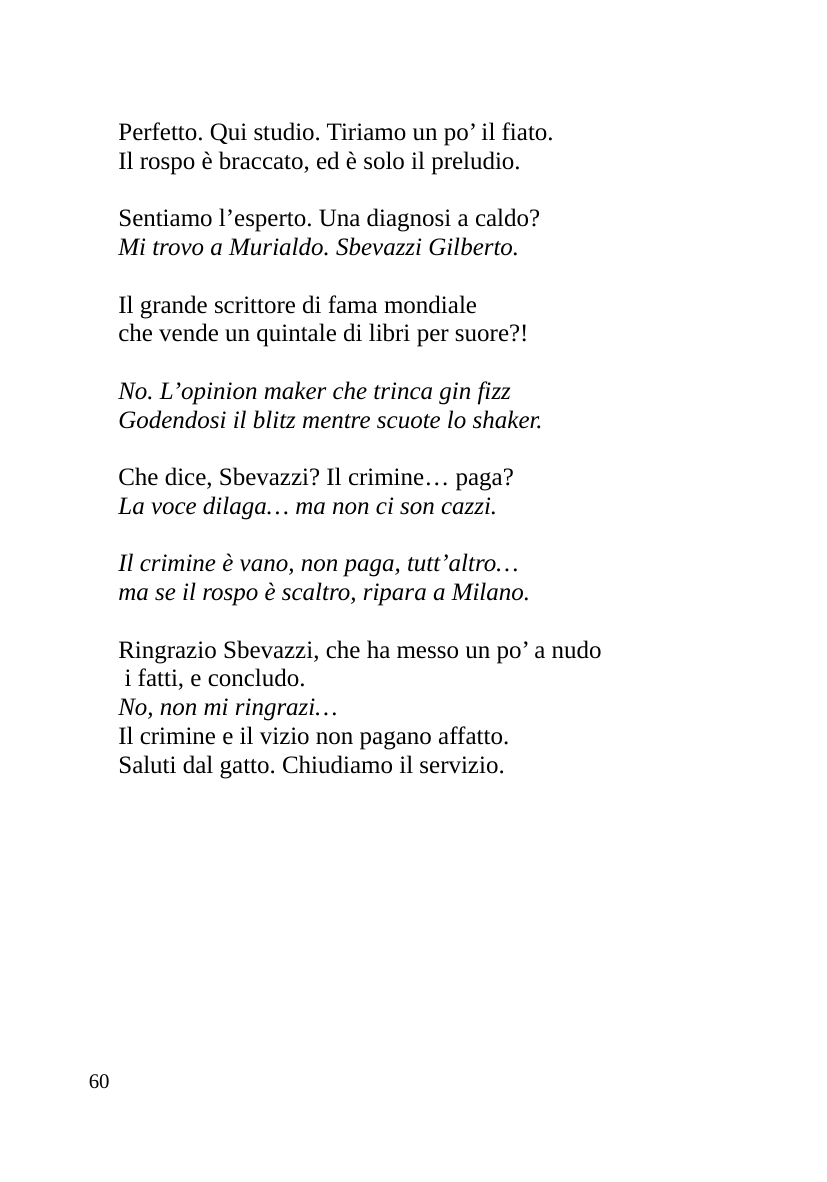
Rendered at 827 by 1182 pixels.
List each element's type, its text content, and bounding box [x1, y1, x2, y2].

text Mi trovo a Murialdo. Sbevazzi Gilberto. [118, 232, 738, 261]
text Saluti dal gatto. Chiudiamo il servizio. [118, 750, 738, 778]
text Sentiamo l’esperto. Una diagnosi a caldo? [118, 203, 738, 232]
text i fatti, e concludo. [118, 663, 738, 692]
text Il crimine è vano, non paga, tutt’altro… [118, 548, 738, 577]
text che vende un quintale di libri per suore?! [118, 318, 738, 347]
text No, non mi ringrazi… [118, 692, 738, 721]
text Che dice, Sbevazzi? Il crimine… paga? [118, 462, 738, 491]
text Godendosi il blitz mentre scuote lo shaker. [118, 405, 738, 433]
text Il grande scrittore di fama mondiale [118, 290, 738, 318]
text Il crimine e il vizio non pagano affatto. [118, 721, 738, 750]
text Ringrazio Sbevazzi, che ha messo un po’ a nudo [118, 635, 738, 663]
text Il rospo è braccato, ed è solo il preludio. [118, 146, 738, 175]
text ma se il rospo è scaltro, ripara a Milano. [118, 577, 738, 606]
text No. L’opinion maker che trinca gin fizz [118, 376, 738, 405]
text La voce dilaga… ma non ci son cazzi. [118, 491, 738, 520]
text Perfetto. Qui studio. Tiriamo un po’ il fiato. [118, 117, 738, 146]
